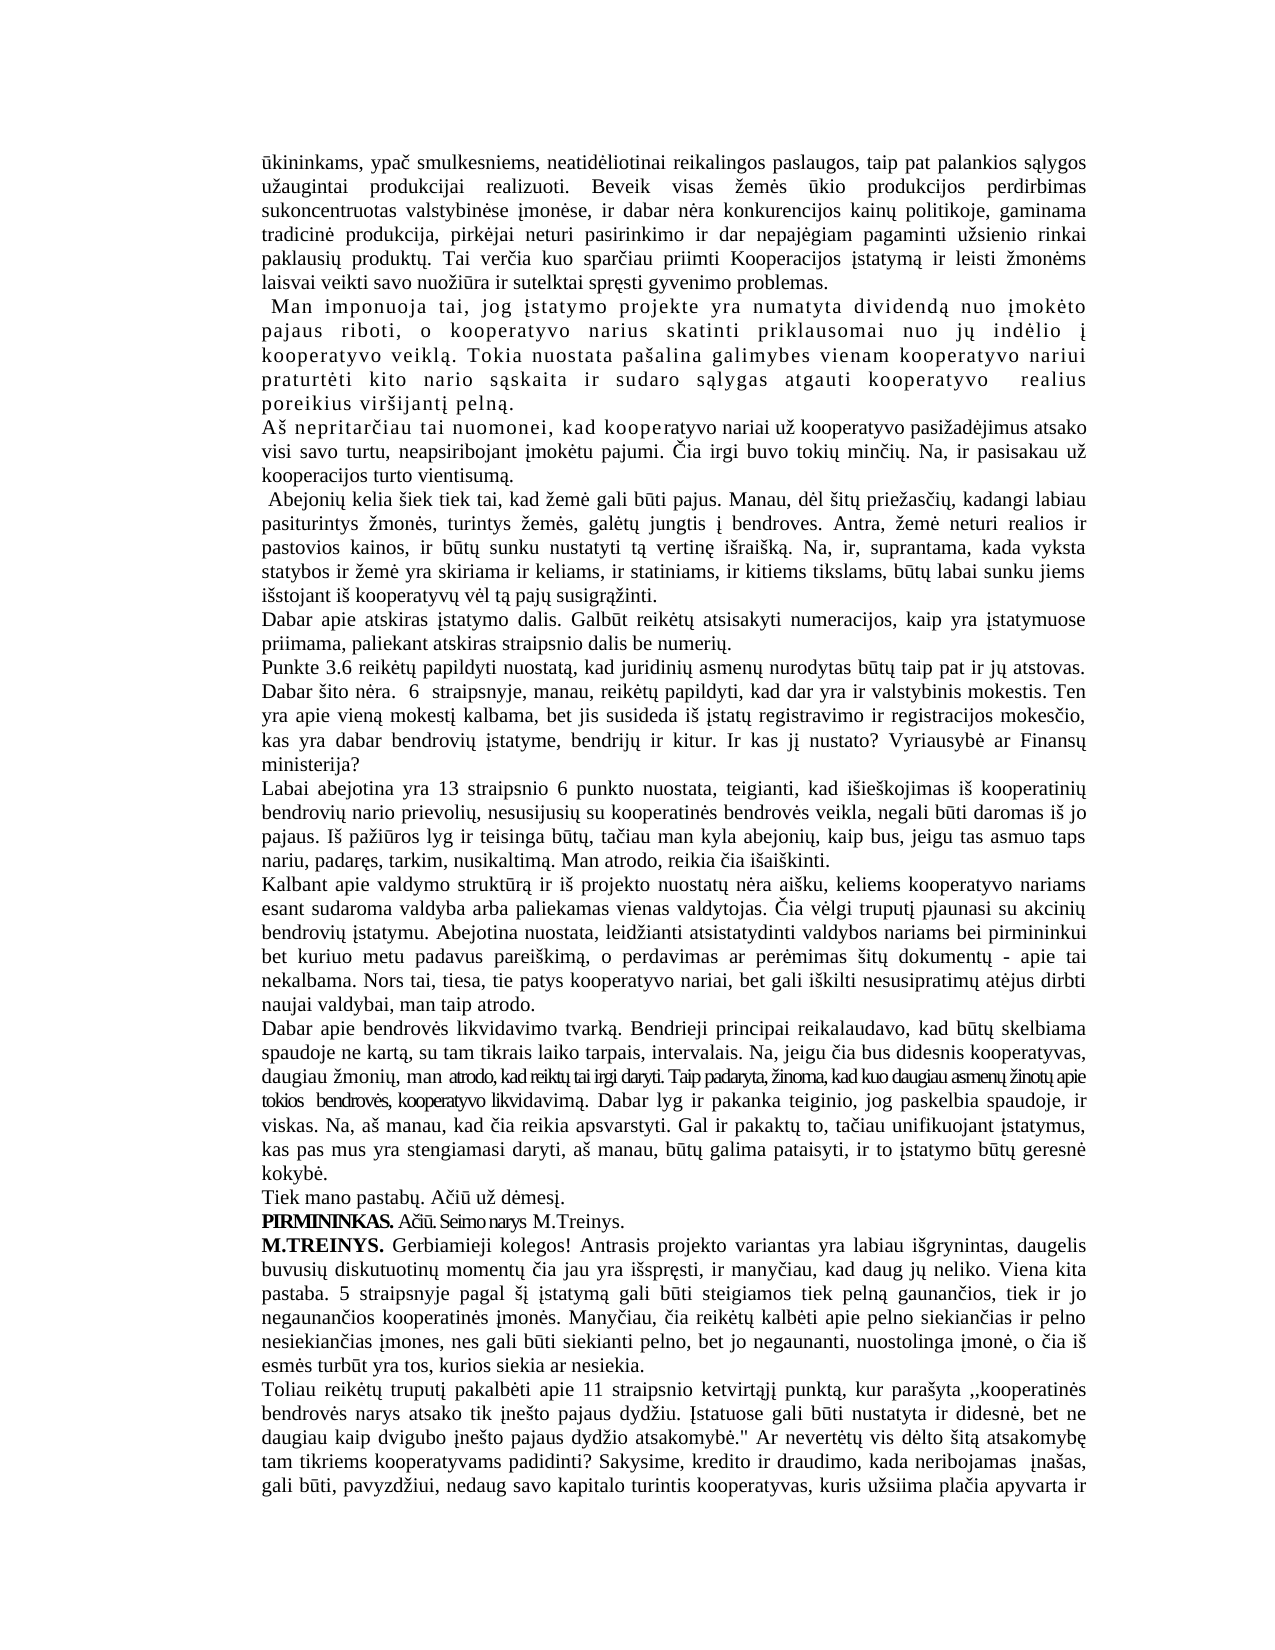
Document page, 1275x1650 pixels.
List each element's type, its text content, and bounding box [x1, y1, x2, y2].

text Kalbant apie valdymo struktūrą ir iš projekto nuostatų nėra aišku, keliems kooperatyvo nariams esant sudaroma valdyba arba paliekamas vienas valdytojas. Čia vėlgi truputį pjaunasi su akcinių bendrovių įstatymu. Abejotina nuostata, leidžianti atsistatydinti valdybos nariams bei pirmininkui bet kuriuo metu padavus pareiškimą, o perdavimas ar perėmimas šitų dokumentų - apie tai nekalbama. Nors tai, tiesa, tie patys kooperatyvo nariai, bet gali iškilti nesusipratimų atėjus dirbti naujai valdybai, man taip atrodo. [261, 872, 1087, 1016]
text Dabar apie bendrovės likvidavimo tvarką. Bendrieji principai reikalaudavo, kad būtų skelbiama spaudoje ne kartą, su tam tikrais laiko tarpais, intervalais. Na, jeigu čia bus didesnis kooperatyvas, daugiau žmonių, man atrodo, kad reiktų tai irgi daryti. Taip padaryta, žinoma, kad kuo daugiau asmenų žinotų apie tokios bendrovės, kooperatyvo likvidavimą. Dabar lyg ir pakanka teiginio, jog paskelbia spaudoje, ir viskas. Na, aš manau, kad čia reikia apsvarstyti. Gal ir pakaktų to, tačiau unifikuojant įstatymus, kas pas mus yra stengiamasi daryti, aš manau, būtų galima pataisyti, ir to įstatymo būtų geresnė kokybė. [261, 1016, 1087, 1185]
text Punkte 3.6 reikėtų papildyti nuostatą, kad juridinių asmenų nurodytas būtų taip pat ir jų atstovas. Dabar šito nėra. 6 straipsnyje, manau, reikėtų papildyti, kad dar yra ir valstybinis mokestis. Ten yra apie vieną mokestį kalbama, bet jis susideda iš įstatų registravimo ir registracijos mokesčio, kas yra dabar bendrovių įstatyme, bendrijų ir kitur. Ir kas jį nustato? Vyriausybė ar Finansų ministerija? [261, 655, 1087, 776]
text PIRMININKAS. Ačiū. Seimo narys M.Treinys. [261, 1209, 1087, 1233]
text Aš nepritarčiau tai nuomonei, kad kooperatyvo nariai už kooperatyvo pasižadėjimus atsako visi savo turtu, neapsiribojant įmokėtu pajumi. Čia irgi buvo tokių minčių. Na, ir pasisakau už kooperacijos turto vientisumą. [261, 415, 1087, 487]
text Man imponuoja tai, jog įstatymo projekte yra numatyta dividendą nuo įmokėto pajaus riboti, o kooperatyvo narius skatinti priklausomai nuo jų indėlio į kooperatyvo veiklą. Tokia nuostata pašalina galimybes vienam kooperatyvo nariui praturtėti kito nario sąskaita ir sudaro sąlygas atgauti kooperatyvo realius poreikius viršijantį pelną. [261, 294, 1087, 415]
text Toliau reikėtų truputį pakalbėti apie 11 straipsnio ketvirtąjį punktą, kur parašyta ,,kooperatinės bendrovės narys atsako tik įnešto pajaus dydžiu. Įstatuose gali būti nustatyta ir didesnė, bet ne daugiau kaip dvigubo įnešto pajaus dydžio atsakomybė." Ar nevertėtų vis dėlto šitą atsakomybę tam tikriems kooperatyvams padidinti? Sakysime, kredito ir draudimo, kada neribojamas įnašas, gali būti, pavyzdžiui, nedaug savo kapitalo turintis kooperatyvas, kuris užsiima plačia apyvarta ir [261, 1377, 1087, 1497]
text Labai abejotina yra 13 straipsnio 6 punkto nuostata, teigianti, kad išieškojimas iš kooperatinių bendrovių nario prievolių, nesusijusių su kooperatinės bendrovės veikla, negali būti daromas iš jo pajaus. Iš pažiūros lyg ir teisinga būtų, tačiau man kyla abejonių, kaip bus, jeigu tas asmuo taps nariu, padaręs, tarkim, nusikaltimą. Man atrodo, reikia čia išaiškinti. [261, 776, 1087, 872]
text Dabar apie atskiras įstatymo dalis. Galbūt reikėtų atsisakyti numeracijos, kaip yra įstatymuose priimama, paliekant atskiras straipsnio dalis be numerių. [261, 607, 1087, 655]
text Tiek mano pastabų. Ačiū už dėmesį. [261, 1185, 1087, 1209]
text ūkininkams, ypač smulkesniems, neatidėliotinai reikalingos paslaugos, taip pat palankios sąlygos užaugintai produkcijai realizuoti. Beveik visas žemės ūkio produkcijos perdirbimas sukoncentruotas valstybinėse įmonėse, ir dabar nėra konkurencijos kainų politikoje, gaminama tradicinė produkcija, pirkėjai neturi pasirinkimo ir dar nepajėgiam pagaminti užsienio rinkai paklausių produktų. Tai verčia kuo sparčiau priimti Kooperacijos įstatymą ir leisti žmonėms laisvai veikti savo nuožiūra ir sutelktai spręsti gyvenimo problemas. [261, 150, 1087, 294]
text Abejonių kelia šiek tiek tai, kad žemė gali būti pajus. Manau, dėl šitų priežasčių, kadangi labiau pasiturintys žmonės, turintys žemės, galėtų jungtis į bendroves. Antra, žemė neturi realios ir pastovios kainos, ir būtų sunku nustatyti tą vertinę išraišką. Na, ir, suprantama, kada vyksta statybos ir žemė yra skiriama ir keliams, ir statiniams, ir kitiems tikslams, būtų labai sunku jiems išstojant iš kooperatyvų vėl tą pajų susigrąžinti. [261, 487, 1087, 607]
text M.TREINYS. Gerbiamieji kolegos! Antrasis projekto variantas yra labiau išgrynintas, daugelis buvusių diskutuotinų momentų čia jau yra išspręsti, ir manyčiau, kad daug jų neliko. Viena kita pastaba. 5 straipsnyje pagal šį įstatymą gali būti steigiamos tiek pelną gaunančios, tiek ir jo negaunančios kooperatinės įmonės. Manyčiau, čia reikėtų kalbėti apie pelno siekiančias ir pelno nesiekiančias įmones, nes gali būti siekianti pelno, bet jo negaunanti, nuostolinga įmonė, o čia iš esmės turbūt yra tos, kurios siekia ar nesiekia. [261, 1233, 1087, 1377]
